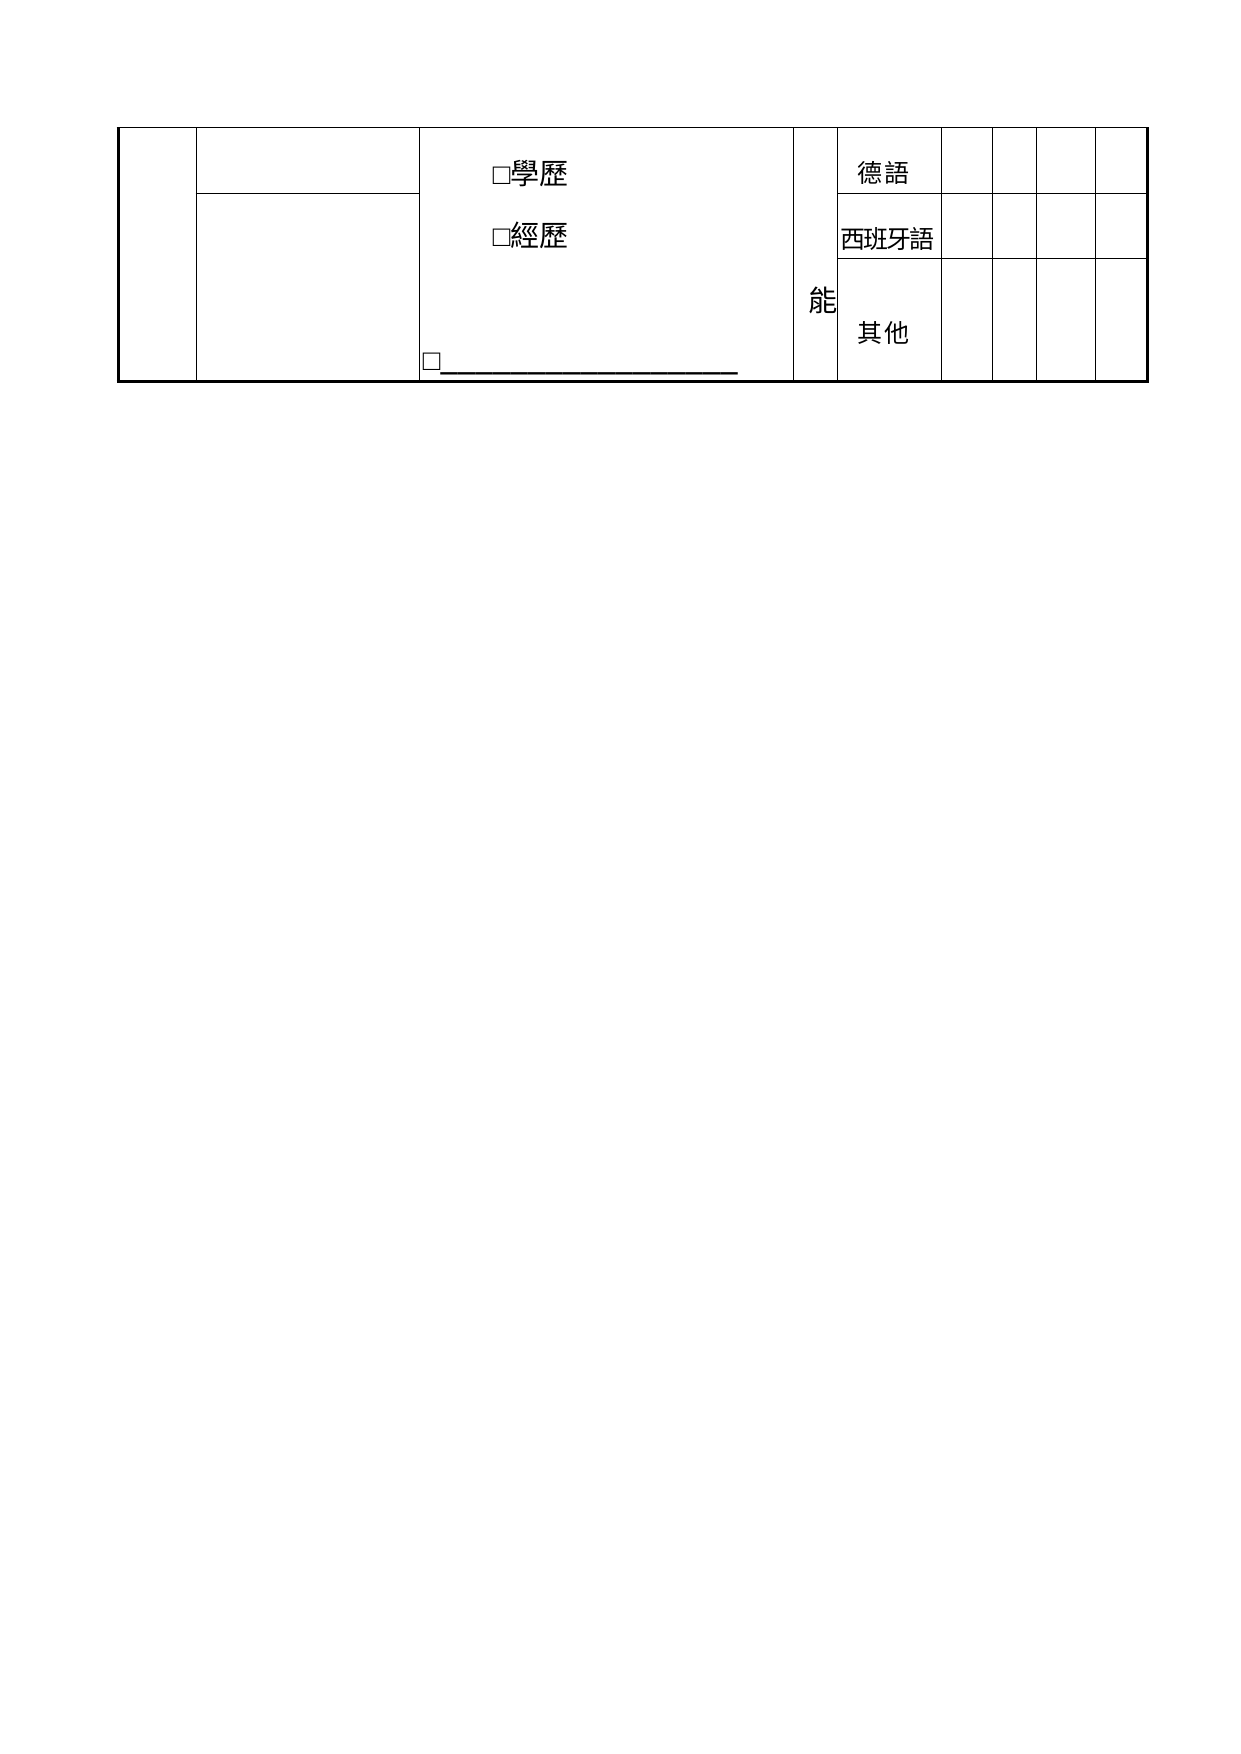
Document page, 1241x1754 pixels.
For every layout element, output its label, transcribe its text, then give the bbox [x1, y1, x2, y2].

table_cell [1096, 259, 1146, 380]
table_cell [993, 128, 1036, 193]
table_cell [993, 194, 1036, 258]
table_cell 外 語 能 力 [794, 128, 837, 380]
table_cell 德語 [838, 128, 941, 193]
table_cell 其他 [838, 259, 941, 380]
table_cell [1096, 128, 1146, 193]
table_cell [942, 194, 992, 258]
table_cell □學歷 □經歷 □_________________ [420, 128, 793, 380]
table_cell [993, 259, 1036, 380]
table_cell [1037, 128, 1095, 193]
table_cell [120, 128, 196, 380]
table_cell [197, 128, 419, 193]
table_cell [1037, 194, 1095, 258]
table_cell [942, 128, 992, 193]
table_cell 西班牙語 [838, 194, 941, 258]
table_cell [1096, 194, 1146, 258]
table_cell [942, 259, 992, 380]
table_cell [1037, 259, 1095, 380]
table_cell [197, 194, 419, 380]
